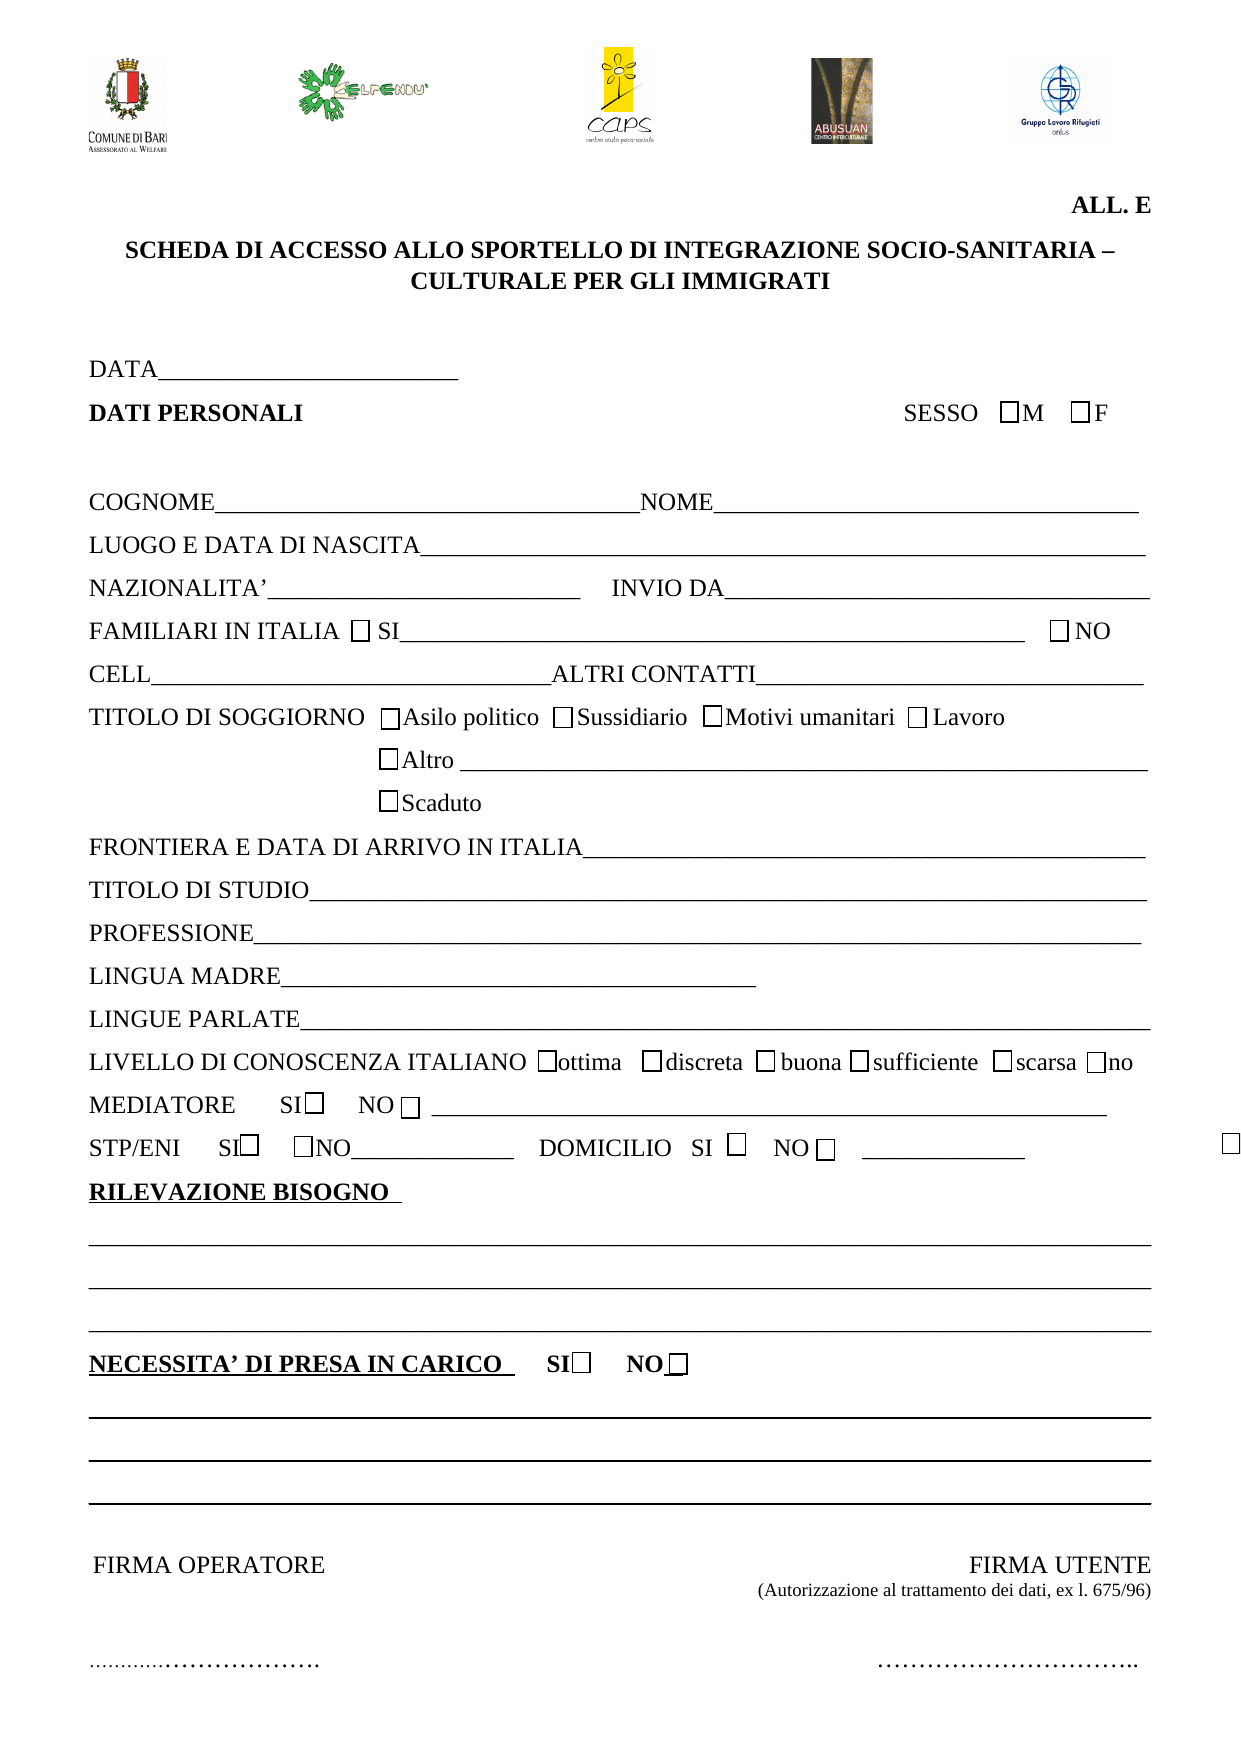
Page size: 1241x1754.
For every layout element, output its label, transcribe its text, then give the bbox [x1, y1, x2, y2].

text NECESSITA’ DI PRESA IN CARICO SI NO [89, 1349, 1152, 1378]
text FRONTIERA E DATA DI ARRIVO IN ITALIA_____________________________________________ [89, 832, 1152, 860]
text LINGUA MADRE______________________________________ [89, 961, 1152, 990]
text LUOGO E DATA DI NASCITA__________________________________________________________ [89, 530, 1152, 558]
text FIRMA OPERATORE FIRMA UTENTE (Autorizzazione al trattamento dei dati, ex l. 675/96) [89, 1550, 1152, 1601]
text LINGUE PARLATE____________________________________________________________________ [89, 1004, 1152, 1033]
text __________________________________________________________________________________________________________________________________________________________________________ [89, 1392, 1152, 1464]
text _____________________________________________________________________________________ [89, 1306, 1152, 1335]
text SCHEDA DI ACCESSO ALLO SPORTELLO DI INTEGRAZIONE SOCIO-SANITARIA – CULTURALE PER GLI IMMIGRATI [89, 235, 1152, 295]
text Altro _______________________________________________________ [89, 745, 1152, 774]
text DATI PERSONALI SESSO M F [89, 398, 1152, 427]
text MEDIATORE SI NO ______________________________________________________ [89, 1090, 1152, 1119]
text LIVELLO DI CONOSCENZA ITALIANO ottima discreta buona sufficiente scarsa no [89, 1047, 1152, 1076]
text STP/ENI SI NO_____________ DOMICILIO SI NO _____________ [89, 1133, 1152, 1162]
text TITOLO DI STUDIO___________________________________________________________________ [89, 875, 1152, 903]
text FAMILIARI IN ITALIA SI__________________________________________________ NO [89, 616, 1152, 645]
text Scaduto [89, 788, 1152, 817]
text TITOLO DI SOGGIORNO Asilo politico Sussidiario Motivi umanitari Lavoro [89, 702, 1152, 731]
text DATA________________________ [89, 354, 1152, 383]
text ALL. E [89, 191, 1152, 219]
text _____________________________________________________________________________________ [89, 1478, 1152, 1507]
text NAZIONALITA’_________________________ INVIO DA__________________________________ [89, 573, 1152, 602]
text RILEVAZIONE BISOGNO [89, 1177, 1152, 1205]
text PROFESSIONE_______________________________________________________________________ [89, 918, 1152, 947]
text __________________________________________________________________________________________________________________________________________________________________________ [89, 1220, 1152, 1292]
text CELL________________________________ALTRI CONTATTI_______________________________ [89, 659, 1152, 688]
text COGNOME__________________________________NOME__________________________________ [89, 487, 1152, 515]
text …………………………. ………………………….. [89, 1644, 1152, 1672]
